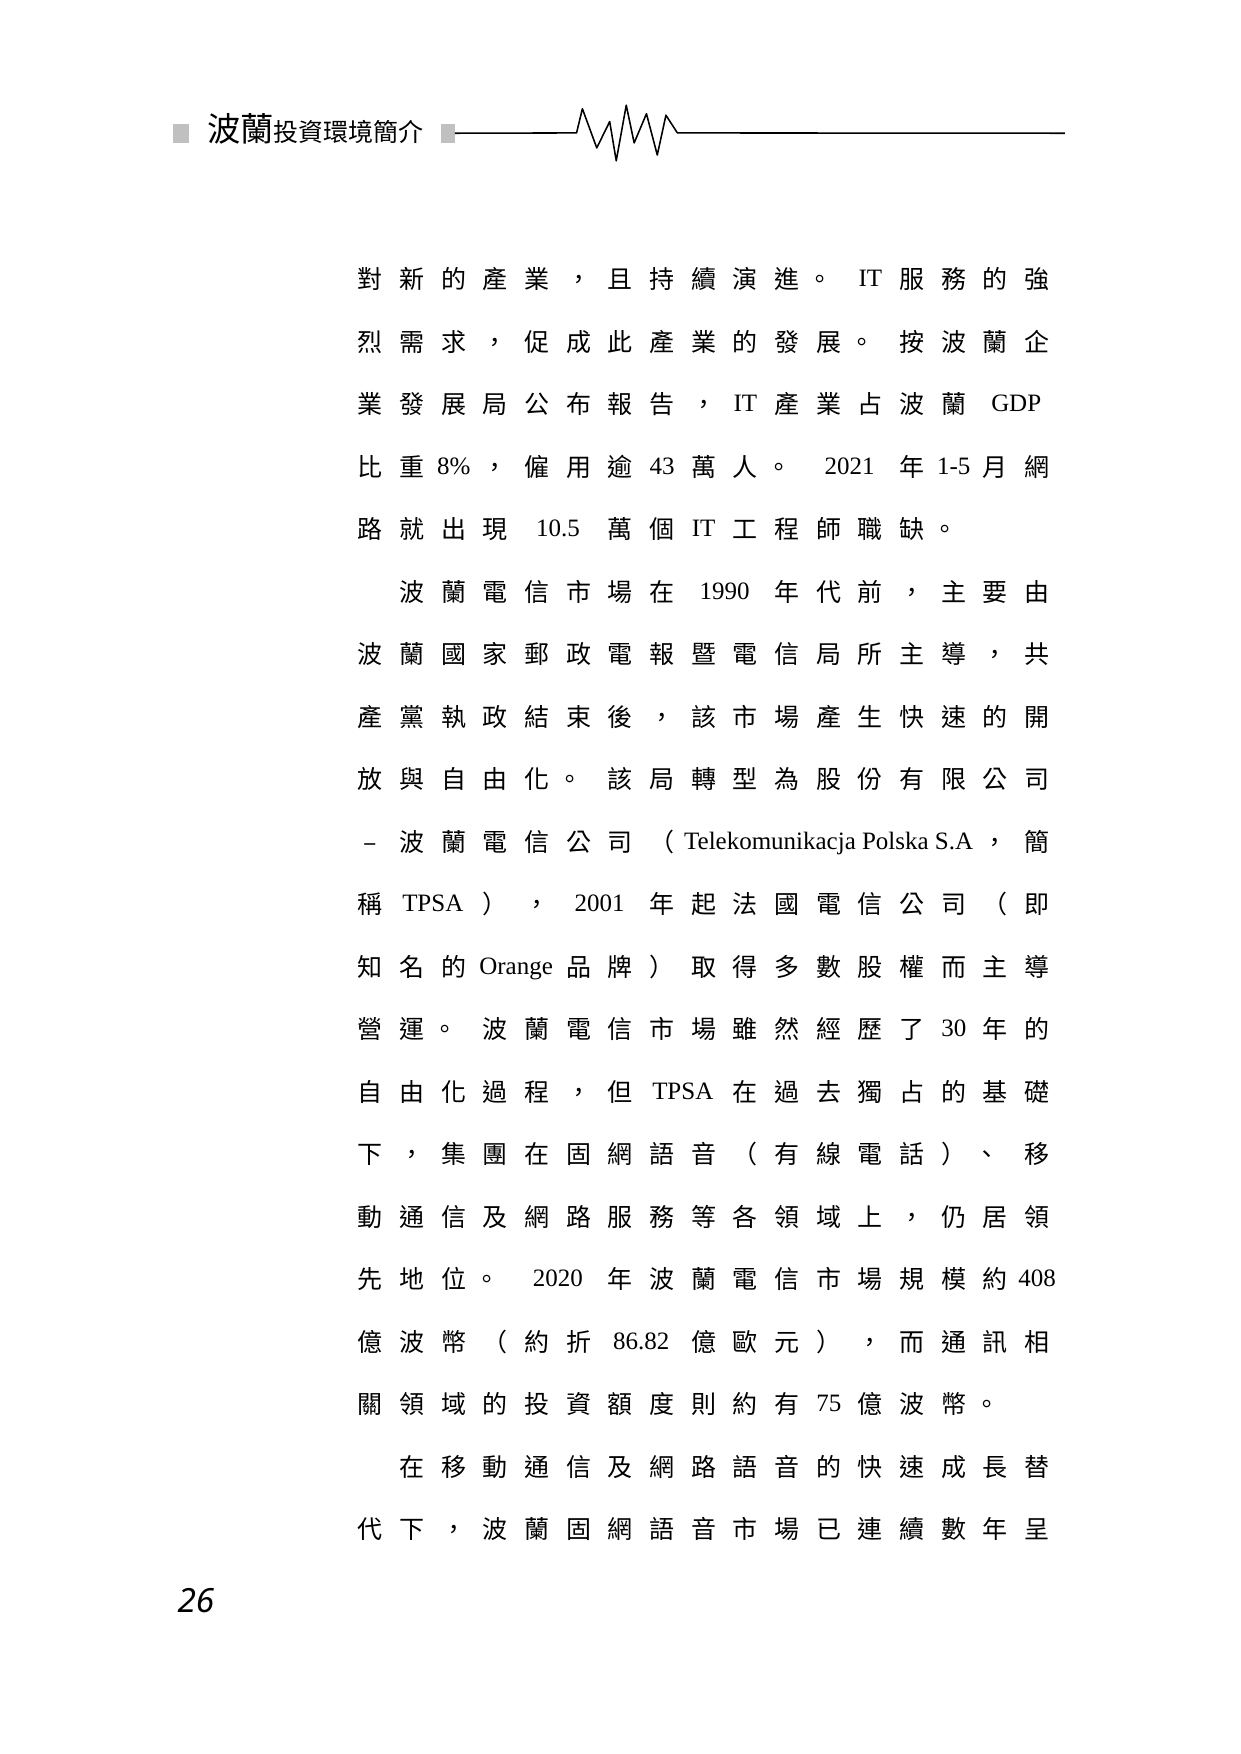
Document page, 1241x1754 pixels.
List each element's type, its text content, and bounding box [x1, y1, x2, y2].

text 波蘭電信市場在1990年代前，主要由波蘭國家郵政電報暨電信局所主導，共產黨執政結束後，該市場產生快速的開放與自由化。該局轉型為股份有限公司–波蘭電信公司（Telekomunikacja Polska S.A，簡稱TPSA），2001年起法國電信公司（即知名的Orange品牌）取得多數股權而主導營運。波蘭電信市場雖然經歷了30年的自由化過程，但TPSA在過去獨占的基礎下，集團在固網語音（有線電話）、移動通信及網路服務等各領域上，仍居領先地位。2020年波蘭電信市場規模約408億波幣（約折86.82億歐元），而通訊相關領域的投資額度則約有75億波幣。 [330, 549, 1058, 1424]
text 在移動通信及網路語音的快速成長替代下，波蘭固網語音市場已連續數年呈 [330, 1424, 1058, 1549]
text 對新的產業，且持續演進。IT服務的強烈需求，促成此產業的發展。按波蘭企業發展局公布報告，IT產業占波蘭GDP比重8%，僱用逾43萬人。2021年1-5月網路就出現10.5萬個IT工程師職缺。 [330, 236, 1058, 549]
